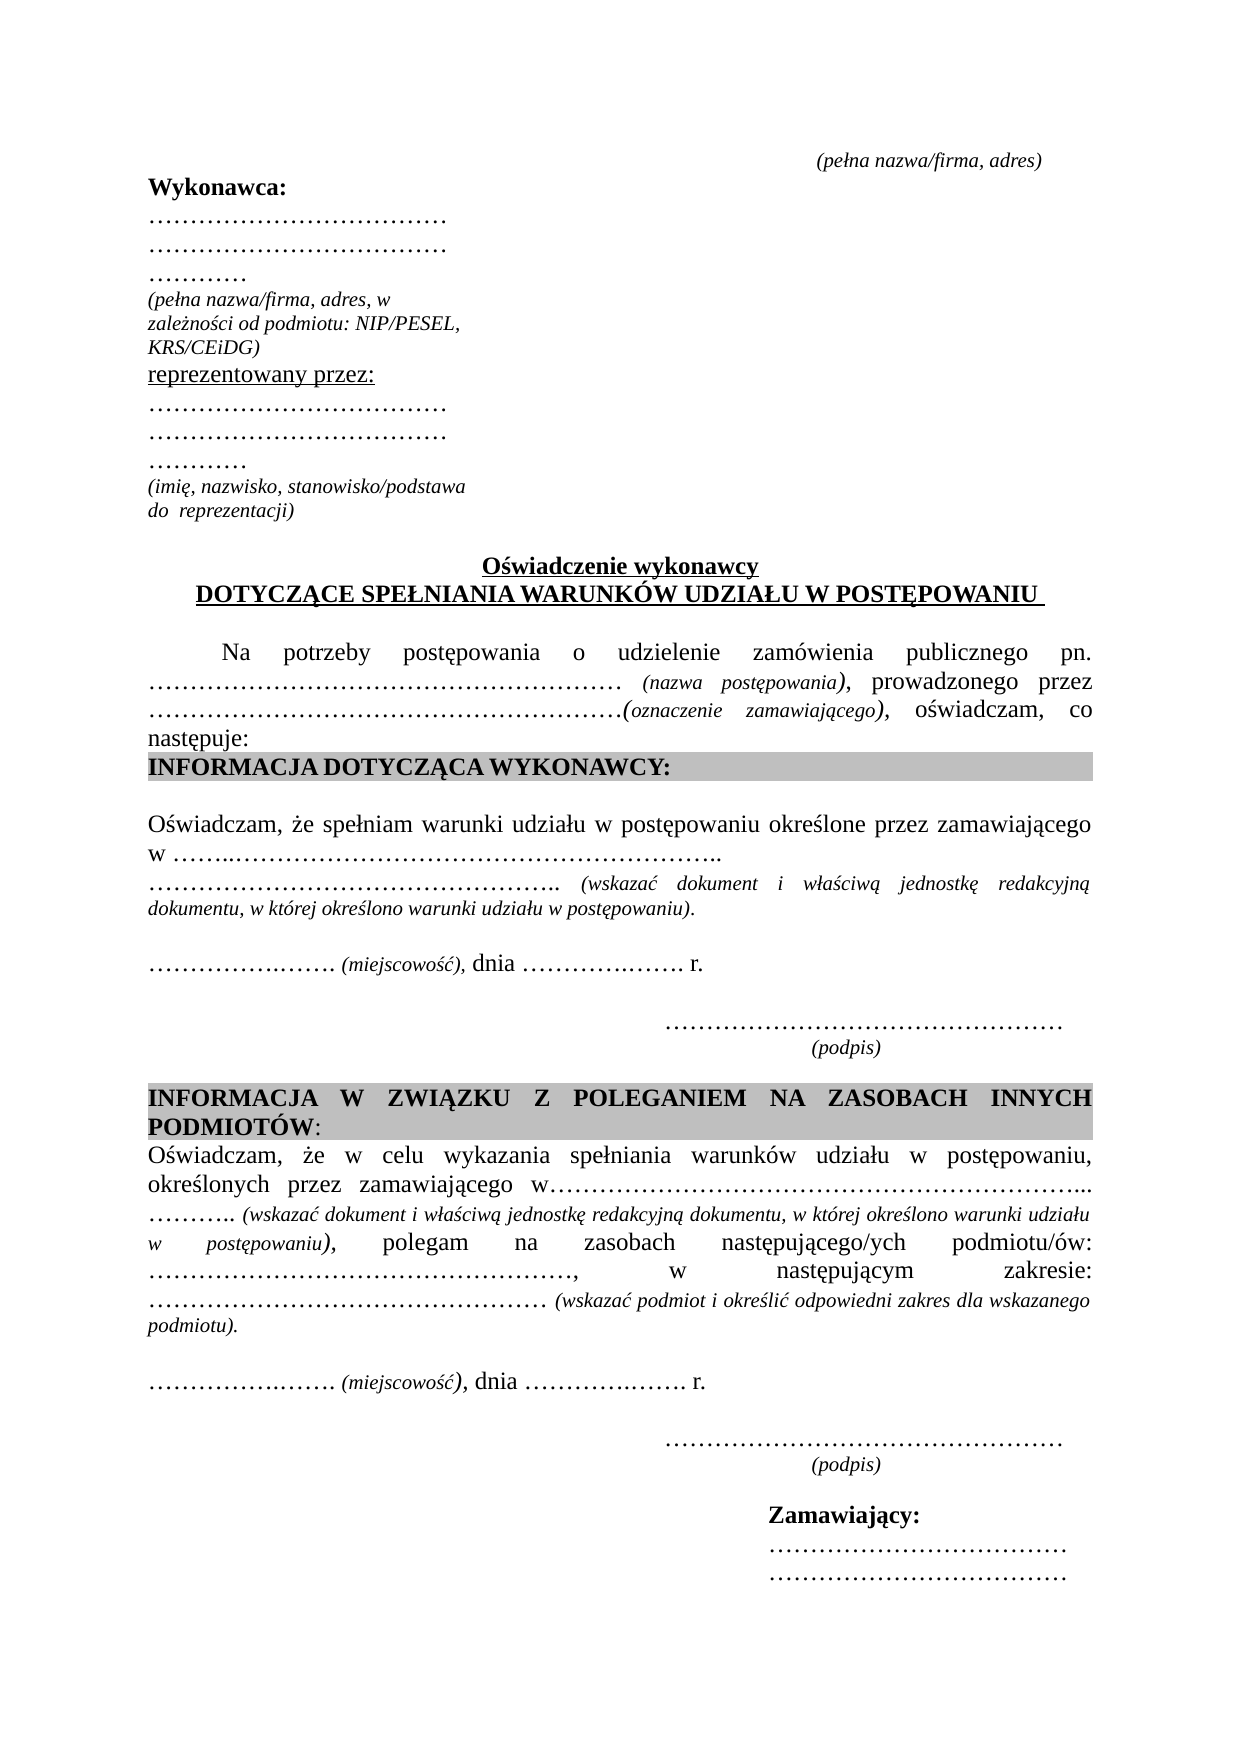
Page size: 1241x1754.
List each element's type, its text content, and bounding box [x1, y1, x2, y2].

text Oświadczam, że spełniam warunki udziału w postępowaniu określone przez zamawiającego w ……..…………………………………………………..………………………………………….. (wskazać dokument i właściwą jednostkę redakcyjną dokumentu, w której określono warunki udziału w postępowaniu). [148, 809, 1093, 920]
text …………….……. (miejscowość), dnia ………….……. r. [148, 948, 1093, 977]
text Na potrzeby postępowania o udzielenie zamówienia publicznego pn. ………………………………………………… (nazwa postępowania), prowadzonego przez …………………………………………………(oznaczenie zamawiającego), oświadczam, co następuje: [148, 637, 1093, 752]
text Wykonawca: [148, 172, 1093, 200]
text (podpis) [738, 1035, 1093, 1059]
text (pełna nazwa/firma, adres, w zależności od podmiotu: NIP/PESEL, KRS/CEiDG) [148, 287, 472, 359]
text (podpis) [738, 1452, 1093, 1476]
text (pełna nazwa/firma, adres) [768, 148, 1093, 172]
text INFORMACJA W ZWIĄZKU Z POLEGANIEM NA ZASOBACH INNYCH PODMIOTÓW: [148, 1083, 1093, 1140]
text DOTYCZĄCE SPEŁNIANIA WARUNKÓW UDZIAŁU W POSTĘPOWANIU [148, 579, 1093, 637]
text Oświadczam, że w celu wykazania spełniania warunków udziału w postępowaniu, określonych przez zamawiającego w………………………………………………………...……….. (wskazać dokument i właściwą jednostkę redakcyjną dokumentu, w której określono warunki udziału w postępowaniu), polegam na zasobach następującego/ych podmiotu/ów: ……………………………………………, w następującym zakresie: ………………………………………… (wskazać podmiot i określić odpowiedni zakres dla wskazanego podmiotu). [148, 1140, 1093, 1337]
text Zamawiający: [694, 1500, 1093, 1529]
text ……………………………………………………………… [768, 1529, 1093, 1586]
text (imię, nazwisko, stanowisko/podstawa do reprezentacji) [148, 474, 472, 522]
text ………………………………………………………………………… [148, 200, 472, 287]
text Oświadczenie wykonawcy [148, 551, 1093, 579]
text reprezentowany przez: [148, 359, 1093, 388]
text ………………………………………… [148, 1423, 1093, 1452]
text …………….……. (miejscowość), dnia ………….……. r. [148, 1366, 1093, 1394]
text INFORMACJA DOTYCZĄCA WYKONAWCY: [148, 752, 1093, 781]
text ………………………………………………………………………… [148, 388, 472, 474]
text ………………………………………… [148, 1006, 1093, 1035]
